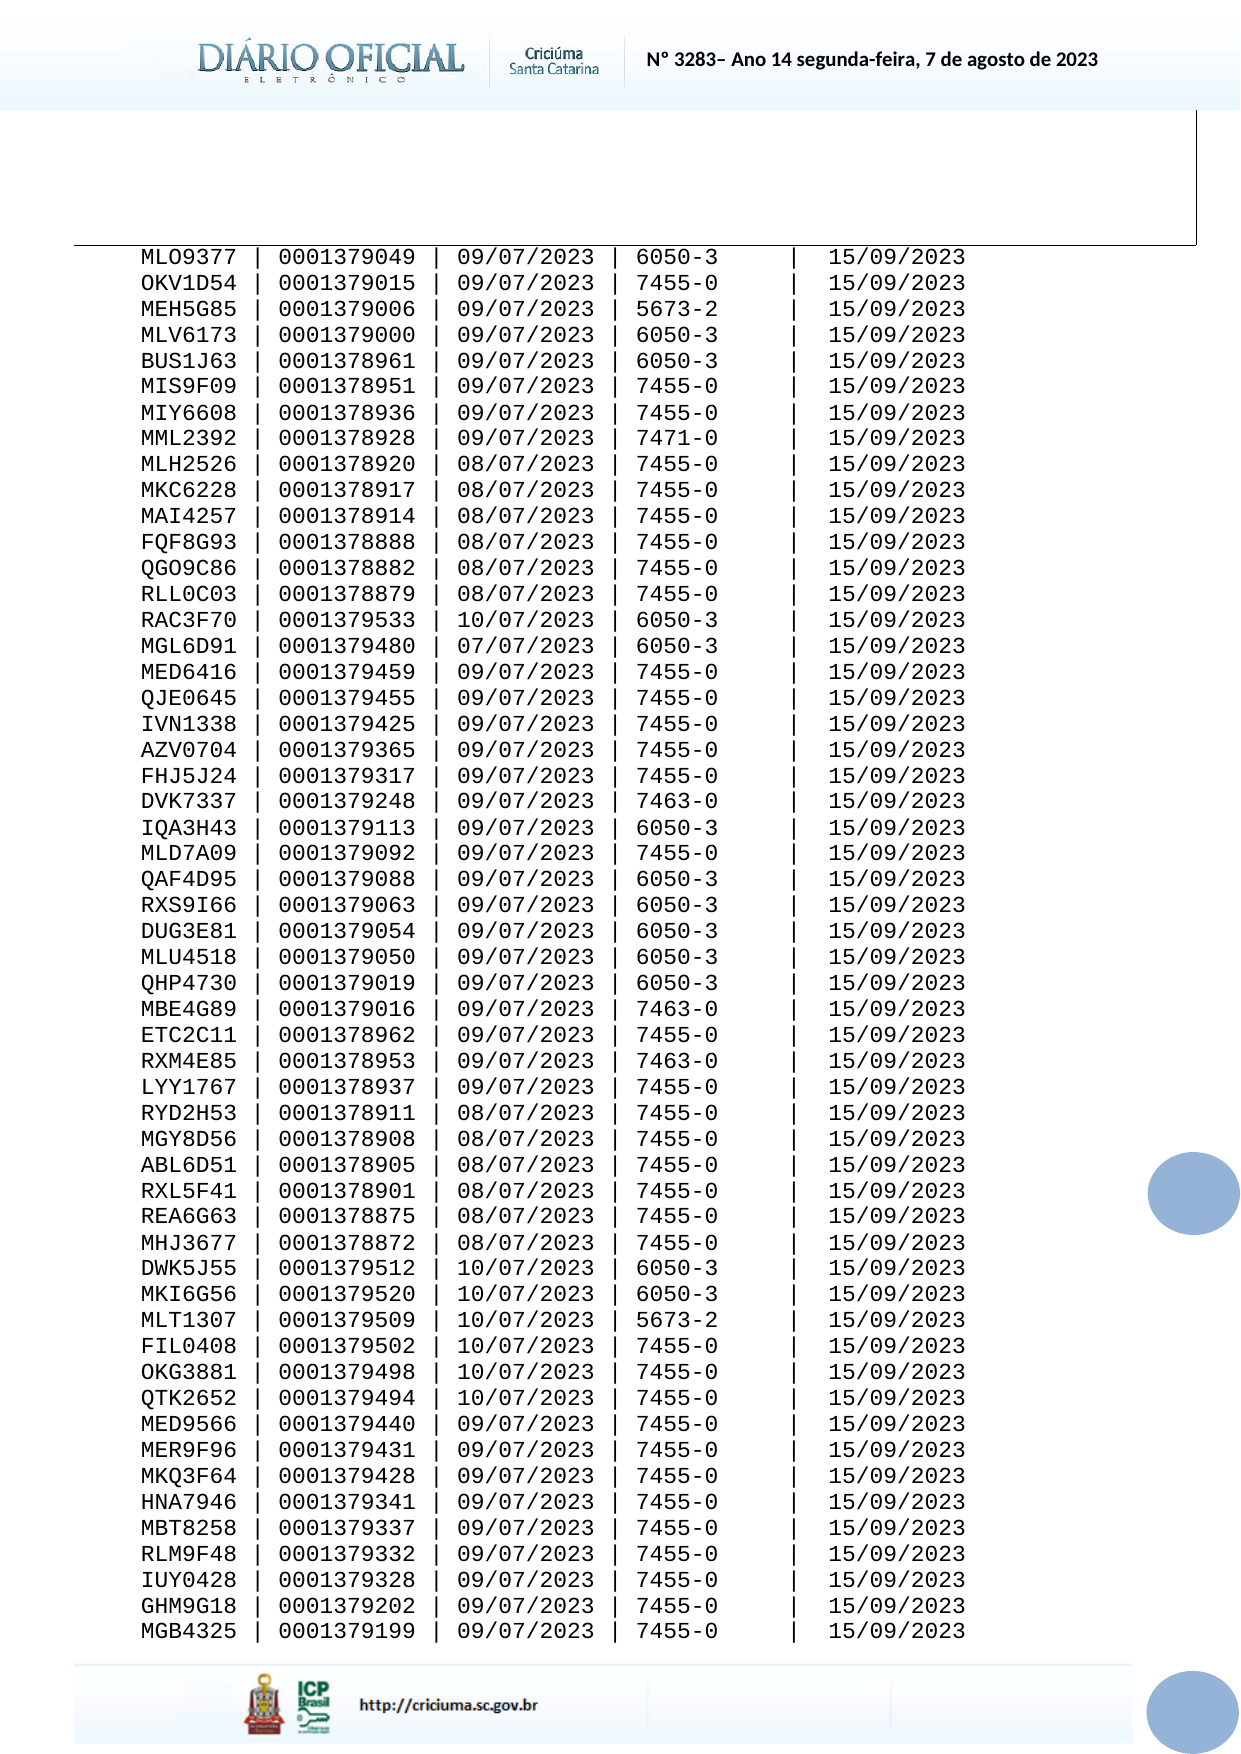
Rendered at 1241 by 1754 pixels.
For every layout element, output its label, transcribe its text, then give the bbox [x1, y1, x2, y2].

text AZV0704 | 0001379365 | 09/07/2023 | 7455-0 | 15/09/2023 [44, 738, 1196, 764]
text MBE4G89 | 0001379016 | 09/07/2023 | 7463-0 | 15/09/2023 [44, 997, 1196, 1023]
text MBT8258 | 0001379337 | 09/07/2023 | 7455-0 | 15/09/2023 [44, 1516, 1196, 1542]
text MKI6G56 | 0001379520 | 10/07/2023 | 6050-3 | 15/09/2023 [44, 1283, 1196, 1309]
text BUS1J63 | 0001378961 | 09/07/2023 | 6050-3 | 15/09/2023 [44, 349, 1196, 375]
text HNA7946 | 0001379341 | 09/07/2023 | 7455-0 | 15/09/2023 [44, 1490, 1196, 1516]
text LYY1767 | 0001378937 | 09/07/2023 | 7455-0 | 15/09/2023 [44, 1075, 1196, 1101]
text DUG3E81 | 0001379054 | 09/07/2023 | 6050-3 | 15/09/2023 [44, 919, 1196, 946]
text MER9F96 | 0001379431 | 09/07/2023 | 7455-0 | 15/09/2023 [44, 1438, 1196, 1464]
text MGB4325 | 0001379199 | 09/07/2023 | 7455-0 | 15/09/2023 [44, 1620, 1196, 1646]
text RXS9I66 | 0001379063 | 09/07/2023 | 6050-3 | 15/09/2023 [44, 894, 1196, 919]
text OKG3881 | 0001379498 | 10/07/2023 | 7455-0 | 15/09/2023 [44, 1361, 1196, 1386]
text IQA3H43 | 0001379113 | 09/07/2023 | 6050-3 | 15/09/2023 [44, 816, 1196, 842]
text MKQ3F64 | 0001379428 | 09/07/2023 | 7455-0 | 15/09/2023 [44, 1464, 1196, 1490]
text MIY6608 | 0001378936 | 09/07/2023 | 7455-0 | 15/09/2023 [44, 401, 1196, 427]
text QGO9C86 | 0001378882 | 08/07/2023 | 7455-0 | 15/09/2023 [44, 556, 1196, 582]
text MED9566 | 0001379440 | 09/07/2023 | 7455-0 | 15/09/2023 [44, 1412, 1196, 1438]
text MLD7A09 | 0001379092 | 09/07/2023 | 7455-0 | 15/09/2023 [44, 842, 1196, 868]
text IVN1338 | 0001379425 | 09/07/2023 | 7455-0 | 15/09/2023 [44, 712, 1196, 738]
text DWK5J55 | 0001379512 | 10/07/2023 | 6050-3 | 15/09/2023 [44, 1257, 1196, 1283]
text QHP4730 | 0001379019 | 09/07/2023 | 6050-3 | 15/09/2023 [44, 971, 1196, 997]
text MLU4518 | 0001379050 | 09/07/2023 | 6050-3 | 15/09/2023 [44, 946, 1196, 971]
text MLV6173 | 0001379000 | 09/07/2023 | 6050-3 | 15/09/2023 [44, 323, 1196, 349]
text ETC2C11 | 0001378962 | 09/07/2023 | 7455-0 | 15/09/2023 [44, 1023, 1196, 1049]
text RLM9F48 | 0001379332 | 09/07/2023 | 7455-0 | 15/09/2023 [44, 1542, 1196, 1568]
text FIL0408 | 0001379502 | 10/07/2023 | 7455-0 | 15/09/2023 [44, 1334, 1196, 1361]
text MKC6228 | 0001378917 | 08/07/2023 | 7455-0 | 15/09/2023 [44, 479, 1196, 504]
text OKV1D54 | 0001379015 | 09/07/2023 | 7455-0 | 15/09/2023 [44, 271, 1196, 297]
text RXM4E85 | 0001378953 | 09/07/2023 | 7463-0 | 15/09/2023 [44, 1049, 1196, 1075]
text FQF8G93 | 0001378888 | 08/07/2023 | 7455-0 | 15/09/2023 [44, 531, 1196, 556]
text DVK7337 | 0001379248 | 09/07/2023 | 7463-0 | 15/09/2023 [44, 790, 1196, 816]
text ABL6D51 | 0001378905 | 08/07/2023 | 7455-0 | 15/09/2023 [44, 1153, 1180, 1179]
text MED6416 | 0001379459 | 09/07/2023 | 7455-0 | 15/09/2023 [44, 660, 1196, 686]
text REA6G63 | 0001378875 | 08/07/2023 | 7455-0 | 15/09/2023 [44, 1205, 1171, 1231]
text MAI4257 | 0001378914 | 08/07/2023 | 7455-0 | 15/09/2023 [44, 504, 1196, 531]
text RXL5F41 | 0001378901 | 08/07/2023 | 7455-0 | 15/09/2023 [44, 1179, 1150, 1205]
text MGY8D56 | 0001378908 | 08/07/2023 | 7455-0 | 15/09/2023 [44, 1127, 1196, 1153]
text QJE0645 | 0001379455 | 09/07/2023 | 7455-0 | 15/09/2023 [44, 686, 1196, 712]
text MIS9F09 | 0001378951 | 09/07/2023 | 7455-0 | 15/09/2023 [44, 375, 1196, 401]
text QAF4D95 | 0001379088 | 09/07/2023 | 6050-3 | 15/09/2023 [44, 868, 1196, 894]
text MLT1307 | 0001379509 | 10/07/2023 | 5673-2 | 15/09/2023 [44, 1309, 1196, 1334]
text GHM9G18 | 0001379202 | 09/07/2023 | 7455-0 | 15/09/2023 [44, 1594, 1196, 1620]
text MGL6D91 | 0001379480 | 07/07/2023 | 6050-3 | 15/09/2023 [44, 634, 1196, 660]
text MLO9377 | 0001379049 | 09/07/2023 | 6050-3 | 15/09/2023 [44, 245, 1196, 271]
text QTK2652 | 0001379494 | 10/07/2023 | 7455-0 | 15/09/2023 [44, 1386, 1196, 1412]
text RAC3F70 | 0001379533 | 10/07/2023 | 6050-3 | 15/09/2023 [44, 608, 1196, 634]
text MHJ3677 | 0001378872 | 08/07/2023 | 7455-0 | 15/09/2023 [44, 1231, 1196, 1257]
text RYD2H53 | 0001378911 | 08/07/2023 | 7455-0 | 15/09/2023 [44, 1101, 1196, 1127]
text FHJ5J24 | 0001379317 | 09/07/2023 | 7455-0 | 15/09/2023 [44, 764, 1196, 790]
text IUY0428 | 0001379328 | 09/07/2023 | 7455-0 | 15/09/2023 [44, 1568, 1196, 1594]
text MML2392 | 0001378928 | 09/07/2023 | 7471-0 | 15/09/2023 [44, 427, 1196, 453]
text RLL0C03 | 0001378879 | 08/07/2023 | 7455-0 | 15/09/2023 [44, 582, 1196, 608]
text MEH5G85 | 0001379006 | 09/07/2023 | 5673-2 | 15/09/2023 [44, 297, 1196, 323]
text MLH2526 | 0001378920 | 08/07/2023 | 7455-0 | 15/09/2023 [44, 453, 1196, 479]
